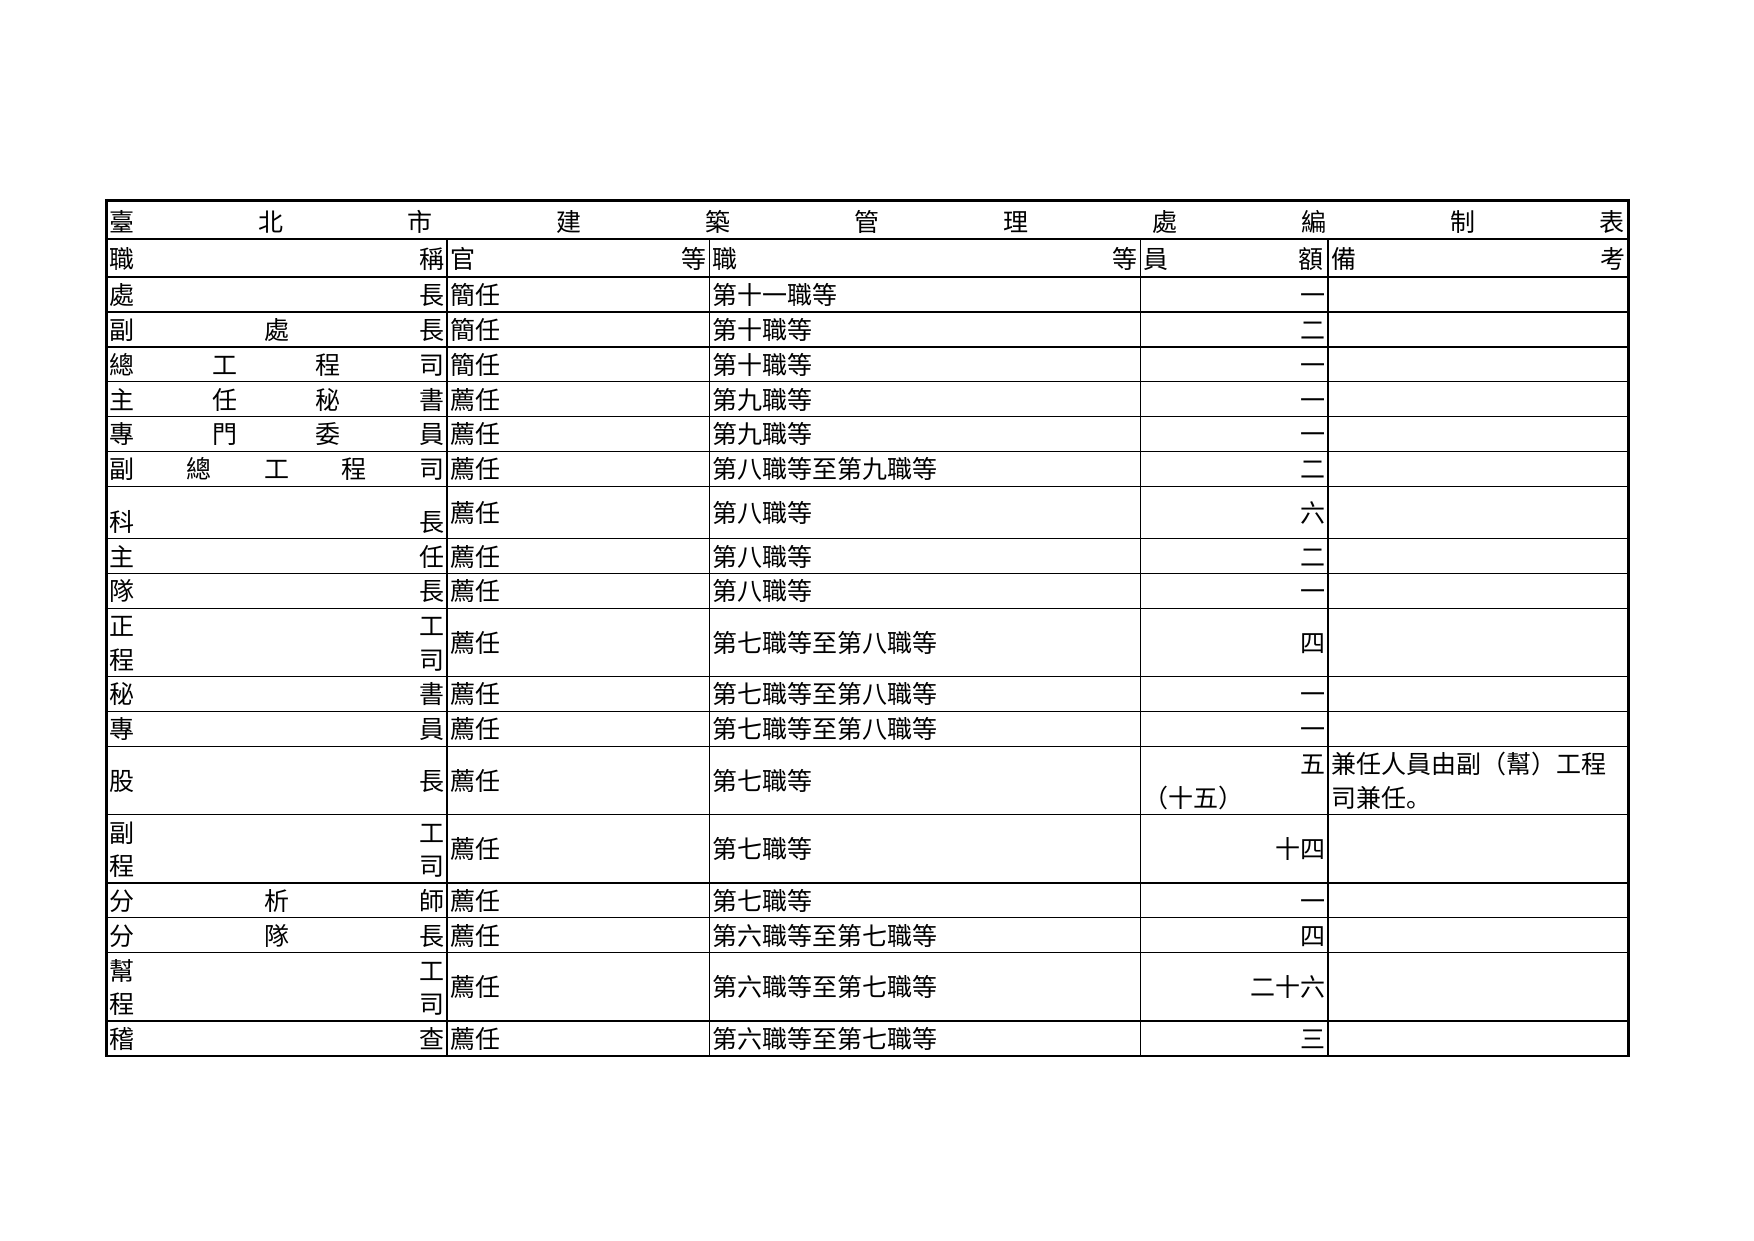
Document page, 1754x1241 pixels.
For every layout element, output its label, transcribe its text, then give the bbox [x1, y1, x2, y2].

table_cell 處長 [108, 278, 446, 311]
table_cell 三 [1141, 1022, 1327, 1055]
table_cell 第六職等至第七職等 [710, 1022, 1140, 1055]
table_cell [1329, 609, 1627, 676]
table_cell 第九職等 [710, 382, 1140, 416]
table_cell 薦任 [448, 815, 709, 882]
table_cell 第七職等 [710, 747, 1140, 814]
table_cell 第十職等 [710, 313, 1140, 346]
table_cell 薦任 [448, 918, 709, 952]
table_cell 薦任 [448, 677, 709, 711]
table_cell 一 [1141, 278, 1327, 311]
table_cell 第九職等 [710, 417, 1140, 451]
table_cell 官等 [448, 240, 709, 276]
table_cell 第七職等至第八職等 [710, 677, 1140, 711]
table_cell 專門委員 [108, 417, 446, 451]
table_cell [1329, 884, 1627, 917]
table_cell 分隊長 [108, 918, 446, 952]
table_cell 二 [1141, 539, 1327, 573]
table_cell 主任 [108, 539, 446, 573]
table_cell [1329, 452, 1627, 486]
table_cell 秘書 [108, 677, 446, 711]
table_cell [1329, 539, 1627, 573]
table_cell 六 [1141, 487, 1327, 538]
table_cell 簡任 [448, 313, 709, 346]
table_cell 第七職等至第八職等 [710, 609, 1140, 676]
table_cell [1329, 677, 1627, 711]
table_cell 幫工 程司 [108, 953, 446, 1020]
table_cell 第七職等 [710, 815, 1140, 882]
table_cell 薦任 [448, 953, 709, 1020]
table_cell 薦任 [448, 747, 709, 814]
table_cell 一 [1141, 677, 1327, 711]
table_cell [1329, 487, 1627, 538]
table_cell 四 [1141, 918, 1327, 952]
table_cell 第七職等 [710, 884, 1140, 917]
table_cell 十四 [1141, 815, 1327, 882]
table_cell [1329, 815, 1627, 882]
table_cell [1329, 313, 1627, 346]
table_cell [1329, 278, 1627, 311]
table_cell 第六職等至第七職等 [710, 918, 1140, 952]
table_cell 主任秘書 [108, 382, 446, 416]
table_cell 職等 [710, 240, 1140, 276]
table_cell 隊長 [108, 574, 446, 607]
table_cell 五 （十五） [1141, 747, 1327, 814]
table_cell 一 [1141, 712, 1327, 746]
table_cell 科長 [108, 487, 446, 538]
table_cell 第六職等至第七職等 [710, 953, 1140, 1020]
table_header 臺北市建築管理處編制表 [108, 202, 1627, 238]
table_cell [1329, 712, 1627, 746]
table_cell 專員 [108, 712, 446, 746]
table_cell 第八職等至第九職等 [710, 452, 1140, 486]
table_cell 薦任 [448, 1022, 709, 1055]
table_cell 副處長 [108, 313, 446, 346]
table_cell [1329, 382, 1627, 416]
table_cell 薦任 [448, 609, 709, 676]
table_cell 股長 [108, 747, 446, 814]
table_cell 薦任 [448, 417, 709, 451]
table_cell 薦任 [448, 539, 709, 573]
table_cell 副總工程司 [108, 452, 446, 486]
table_cell 職稱 [108, 240, 446, 276]
table_cell [1329, 574, 1627, 607]
table_cell 薦任 [448, 487, 709, 538]
table_cell 簡任 [448, 278, 709, 311]
table_cell 一 [1141, 884, 1327, 917]
table_cell 四 [1141, 609, 1327, 676]
table_cell 薦任 [448, 452, 709, 486]
table_cell 第十職等 [710, 348, 1140, 381]
table_cell 第八職等 [710, 574, 1140, 607]
table_cell 分析師 [108, 884, 446, 917]
table_cell 一 [1141, 348, 1327, 381]
table_cell 兼任人員由副（幫）工程司兼任。 [1329, 747, 1627, 814]
table_cell 二十六 [1141, 953, 1327, 1020]
table_cell 二 [1141, 452, 1327, 486]
table_cell [1329, 953, 1627, 1020]
table_cell 一 [1141, 417, 1327, 451]
table_cell 二 [1141, 313, 1327, 346]
table_cell 一 [1141, 382, 1327, 416]
table_cell 第七職等至第八職等 [710, 712, 1140, 746]
table_cell 薦任 [448, 382, 709, 416]
table_cell 正工 程司 [108, 609, 446, 676]
table_cell 簡任 [448, 348, 709, 381]
table_cell [1329, 348, 1627, 381]
table_cell 第八職等 [710, 539, 1140, 573]
table_cell 薦任 [448, 712, 709, 746]
table_cell 薦任 [448, 574, 709, 607]
table_cell 員額 [1141, 240, 1327, 276]
table_cell 稽查 [108, 1022, 446, 1055]
table_cell [1329, 1022, 1627, 1055]
table_cell 第八職等 [710, 487, 1140, 538]
table_cell [1329, 918, 1627, 952]
table_cell 備考 [1329, 240, 1627, 276]
table_cell 薦任 [448, 884, 709, 917]
table_cell 一 [1141, 574, 1327, 607]
table_cell 總工程司 [108, 348, 446, 381]
table_cell 副工 程司 [108, 815, 446, 882]
table_cell 第十一職等 [710, 278, 1140, 311]
table_cell [1329, 417, 1627, 451]
